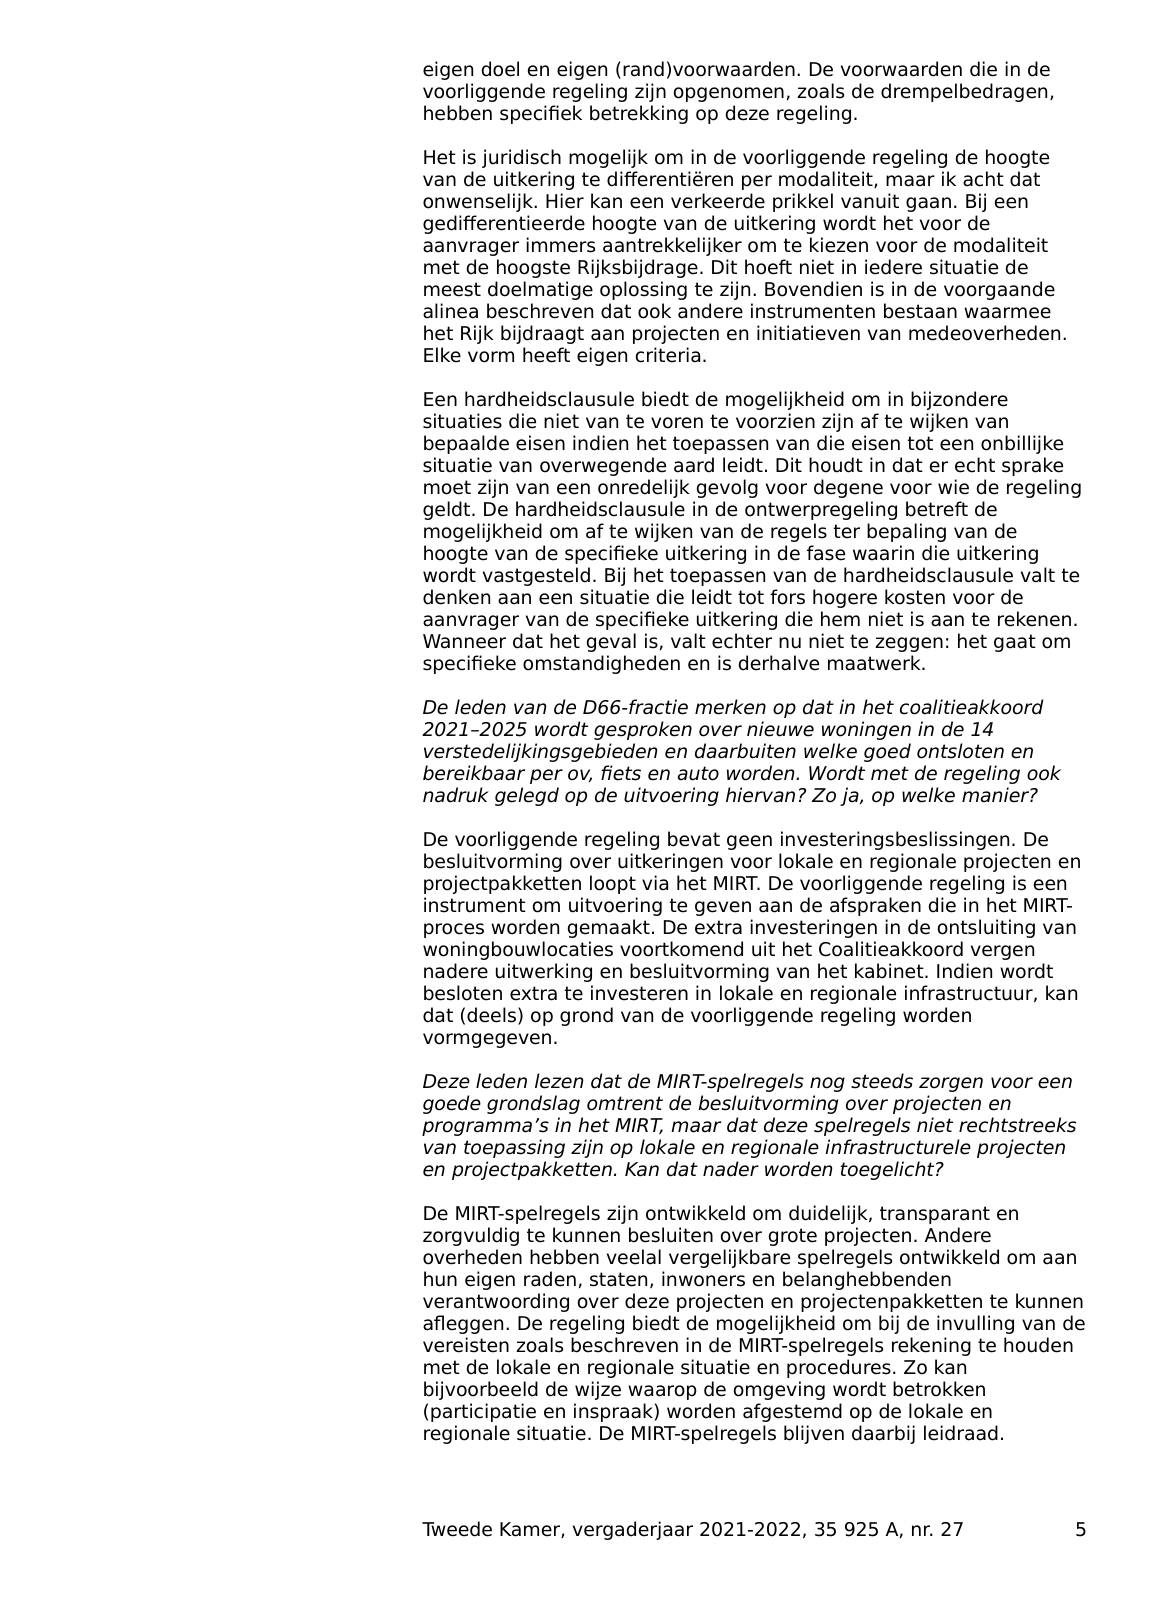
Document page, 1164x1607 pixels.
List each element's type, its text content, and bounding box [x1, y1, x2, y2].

text De MIRT-spelregels zijn ontwikkeld om duidelijk, transparant en zorgvuldig te kunnen besluiten over grote projecten. Andere overheden hebben veelal vergelijkbare spelregels ontwikkeld om aan hun eigen raden, staten, inwoners en belanghebbenden verantwoording over deze projecten en projectenpakketten te kunnen afleggen. De regeling biedt de mogelijkheid om bij de invulling van de vereisten zoals beschreven in de MIRT-spelregels rekening te houden met de lokale en regionale situatie en procedures. Zo kan bijvoorbeeld de wijze waarop de omgeving wordt betrokken (participatie en inspraak) worden afgestemd op de lokale en regionale situatie. De MIRT-spelregels blijven daarbij leidraad. [422, 1203, 1087, 1445]
text Deze leden lezen dat de MIRT-spelregels nog steeds zorgen voor een goede grondslag omtrent de besluitvorming over projecten en programma’s in het MIRT, maar dat deze spelregels niet rechtstreeks van toepassing zijn op lokale en regionale infrastructurele projecten en projectpakketten. Kan dat nader worden toegelicht? [422, 1071, 1087, 1181]
text Een hardheidsclausule biedt de mogelijkheid om in bijzondere situaties die niet van te voren te voorzien zijn af te wijken van bepaalde eisen indien het toepassen van die eisen tot een onbillijke situatie van overwegende aard leidt. Dit houdt in dat er echt sprake moet zijn van een onredelijk gevolg voor degene voor wie de regeling geldt. De hardheidsclausule in de ontwerpregeling betreft de mogelijkheid om af te wijken van de regels ter bepaling van de hoogte van de specifieke uitkering in de fase waarin die uitkering wordt vastgesteld. Bij het toepassen van de hardheidsclausule valt te denken aan een situatie die leidt tot fors hogere kosten voor de aanvrager van de specifieke uitkering die hem niet is aan te rekenen. Wanneer dat het geval is, valt echter nu niet te zeggen: het gaat om specifieke omstandigheden en is derhalve maatwerk. [422, 389, 1087, 675]
text De leden van de D66-fractie merken op dat in het coalitieakkoord 2021–2025 wordt gesproken over nieuwe woningen in de 14 verstedelijkingsgebieden en daarbuiten welke goed ontsloten en bereikbaar per ov, fiets en auto worden. Wordt met de regeling ook nadruk gelegd op de uitvoering hiervan? Zo ja, op welke manier? [422, 697, 1087, 807]
text eigen doel en eigen (rand)voorwaarden. De voorwaarden die in de voorliggende regeling zijn opgenomen, zoals de drempelbedragen, hebben specifiek betrekking op deze regeling. [422, 59, 1087, 125]
text Het is juridisch mogelijk om in de voorliggende regeling de hoogte van de uitkering te differentiëren per modaliteit, maar ik acht dat onwenselijk. Hier kan een verkeerde prikkel vanuit gaan. Bij een gedifferentieerde hoogte van de uitkering wordt het voor de aanvrager immers aantrekkelijker om te kiezen voor de modaliteit met de hoogste Rijksbijdrage. Dit hoeft niet in iedere situatie de meest doelmatige oplossing te zijn. Bovendien is in de voorgaande alinea beschreven dat ook andere instrumenten bestaan waarmee het Rijk bijdraagt aan projecten en initiatieven van medeoverheden. Elke vorm heeft eigen criteria. [422, 147, 1087, 367]
text De voorliggende regeling bevat geen investeringsbeslissingen. De besluitvorming over uitkeringen voor lokale en regionale projecten en projectpakketten loopt via het MIRT. De voorliggende regeling is een instrument om uitvoering te geven aan de afspraken die in het MIRT-proces worden gemaakt. De extra investeringen in de ontsluiting van woningbouwlocaties voortkomend uit het Coalitieakkoord vergen nadere uitwerking en besluitvorming van het kabinet. Indien wordt besloten extra te investeren in lokale en regionale infrastructuur, kan dat (deels) op grond van de voorliggende regeling worden vormgegeven. [422, 829, 1087, 1049]
